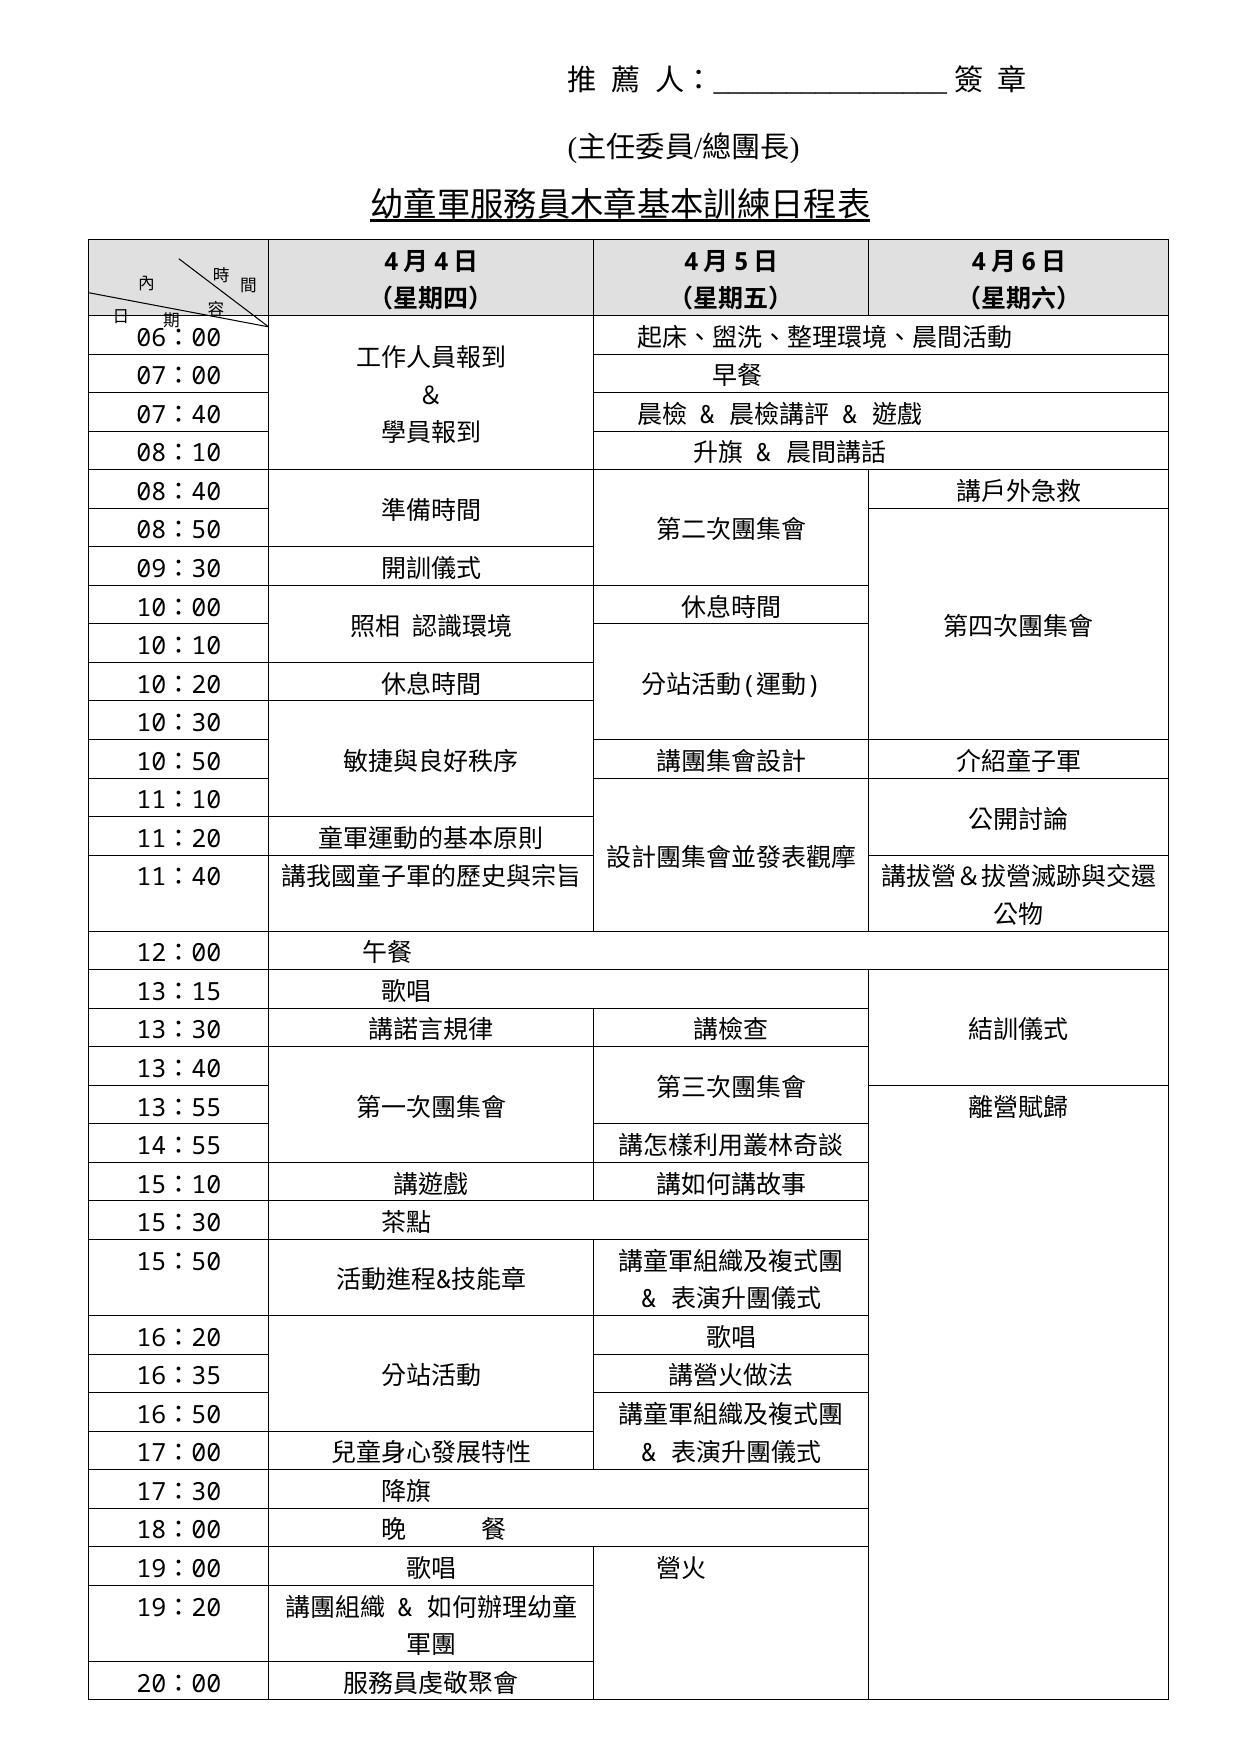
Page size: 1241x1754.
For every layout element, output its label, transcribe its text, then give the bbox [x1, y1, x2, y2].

table_cell 11：40 [89, 856, 268, 931]
table_cell 10：30 [89, 701, 268, 739]
table_cell 敏捷與良好秩序 [269, 701, 593, 816]
table_cell 分站活動(運動) [594, 624, 868, 739]
table_cell 08：50 [89, 509, 268, 546]
table_cell 10：10 [89, 624, 268, 662]
table_cell 講童軍組織及複式團 & 表演升團儀式 [594, 1393, 868, 1469]
table_cell 童軍運動的基本原則 [269, 817, 593, 854]
table_cell 13：40 [89, 1047, 268, 1085]
table_cell 13：15 [89, 970, 268, 1008]
table_cell 照相 認識環境 [269, 586, 593, 662]
table_cell 離營賦歸 [869, 1086, 1168, 1699]
table_cell 10：20 [89, 663, 268, 700]
table_header [89, 294, 198, 315]
table_cell 10：00 [89, 586, 268, 623]
table_cell 講團集會設計 [594, 740, 868, 777]
table_cell 08：10 [89, 432, 268, 469]
table_cell 午餐 [269, 932, 1168, 969]
table_cell 茶點 [269, 1201, 868, 1239]
table_cell 20：00 [89, 1662, 268, 1699]
table_cell 準備時間 [269, 470, 593, 546]
table_cell 07：40 [89, 393, 268, 431]
table_cell 講營火做法 [594, 1355, 868, 1392]
table_cell 講我國童子軍的歷史與宗旨 [269, 856, 593, 931]
table_cell 晚 餐 [269, 1509, 868, 1546]
table_cell 09：30 [89, 547, 268, 585]
table_cell 15：50 [89, 1240, 268, 1315]
table_cell 16：35 [89, 1355, 268, 1392]
table_cell 講如何講故事 [594, 1163, 868, 1200]
table_cell 講拔營＆拔營滅跡與交還公物 [869, 856, 1168, 931]
table_cell 歌唱 [269, 1547, 593, 1585]
table_cell 講戶外急救 [869, 470, 1168, 508]
table_cell 第二次團集會 [594, 470, 868, 585]
table_cell 講遊戲 [269, 1163, 593, 1200]
table_cell 19：20 [89, 1586, 268, 1661]
table_cell 第一次團集會 [269, 1047, 593, 1162]
table_cell 11：10 [89, 779, 268, 816]
table_cell 歌唱 [594, 1316, 868, 1353]
table_cell 10：50 [89, 740, 268, 777]
table_cell 第四次團集會 [869, 509, 1168, 739]
table_cell 兒童身心發展特性 [269, 1432, 593, 1469]
table_cell 晨檢 & 晨檢講評 & 遊戲 [594, 393, 1168, 431]
table_cell 16：20 [89, 1316, 268, 1353]
table_cell 11：20 [89, 817, 268, 854]
table_header 4月5日 （星期五） [594, 240, 868, 315]
table_cell 08：40 [89, 470, 268, 508]
table_cell 開訓儀式 [269, 547, 593, 585]
table_cell 講怎樣利用叢林奇談 [594, 1124, 868, 1162]
table_cell 06：00 [89, 316, 268, 353]
table_cell 13：55 [89, 1086, 268, 1123]
text 幼童軍服務員木章基本訓練日程表 [89, 178, 1152, 226]
text 推 薦 人：________________ 簽 章 [155, 56, 1189, 98]
table_cell 17：30 [89, 1470, 268, 1508]
table_cell 營火 [594, 1547, 868, 1699]
table_cell 15：10 [89, 1163, 268, 1200]
table_cell 分站活動 [269, 1316, 593, 1431]
table_header 4月4日 （星期四） [269, 240, 593, 315]
table_cell 設計團集會並發表觀摩 [594, 779, 868, 931]
table_cell 講團組織 & 如何辦理幼童軍團 [269, 1586, 593, 1661]
table_cell 休息時間 [269, 663, 593, 700]
table_cell 工作人員報到 ＆ 學員報到 [269, 316, 593, 469]
table_cell 講童軍組織及複式團 & 表演升團儀式 [594, 1240, 868, 1315]
table_cell 講諾言規律 [269, 1009, 593, 1046]
table_cell 講檢查 [594, 1009, 868, 1046]
table_cell 15：30 [89, 1201, 268, 1239]
table_cell 結訓儀式 [869, 970, 1168, 1085]
table_cell 起床、盥洗、整理環境、晨間活動 [594, 316, 1168, 353]
table_cell 歌唱 [269, 970, 868, 1008]
table_cell 14：55 [89, 1124, 268, 1162]
table_cell 服務員虔敬聚會 [269, 1662, 593, 1699]
table_header [89, 240, 268, 315]
table_cell 第三次團集會 [594, 1047, 868, 1123]
table_cell 升旗 & 晨間講話 [594, 432, 1168, 469]
table_cell 12：00 [89, 932, 268, 969]
table_cell 介紹童子軍 [869, 740, 1168, 777]
table_header [116, 310, 125, 315]
table_cell 休息時間 [594, 586, 868, 623]
table_cell 17：00 [89, 1432, 268, 1469]
table_cell 活動進程&技能章 [269, 1240, 593, 1315]
table_cell 07：00 [89, 355, 268, 392]
table_cell 19：00 [89, 1547, 268, 1585]
table_header 4月6日 （星期六） [869, 240, 1168, 315]
text (主任委員/總團長) [155, 123, 1189, 166]
table_cell 13：30 [89, 1009, 268, 1046]
table_cell 18：00 [89, 1509, 268, 1546]
table_cell 公開討論 [869, 779, 1168, 854]
table_cell 早餐 [594, 355, 1168, 392]
table_cell 16：50 [89, 1393, 268, 1431]
table_cell 降旗 [269, 1470, 868, 1508]
